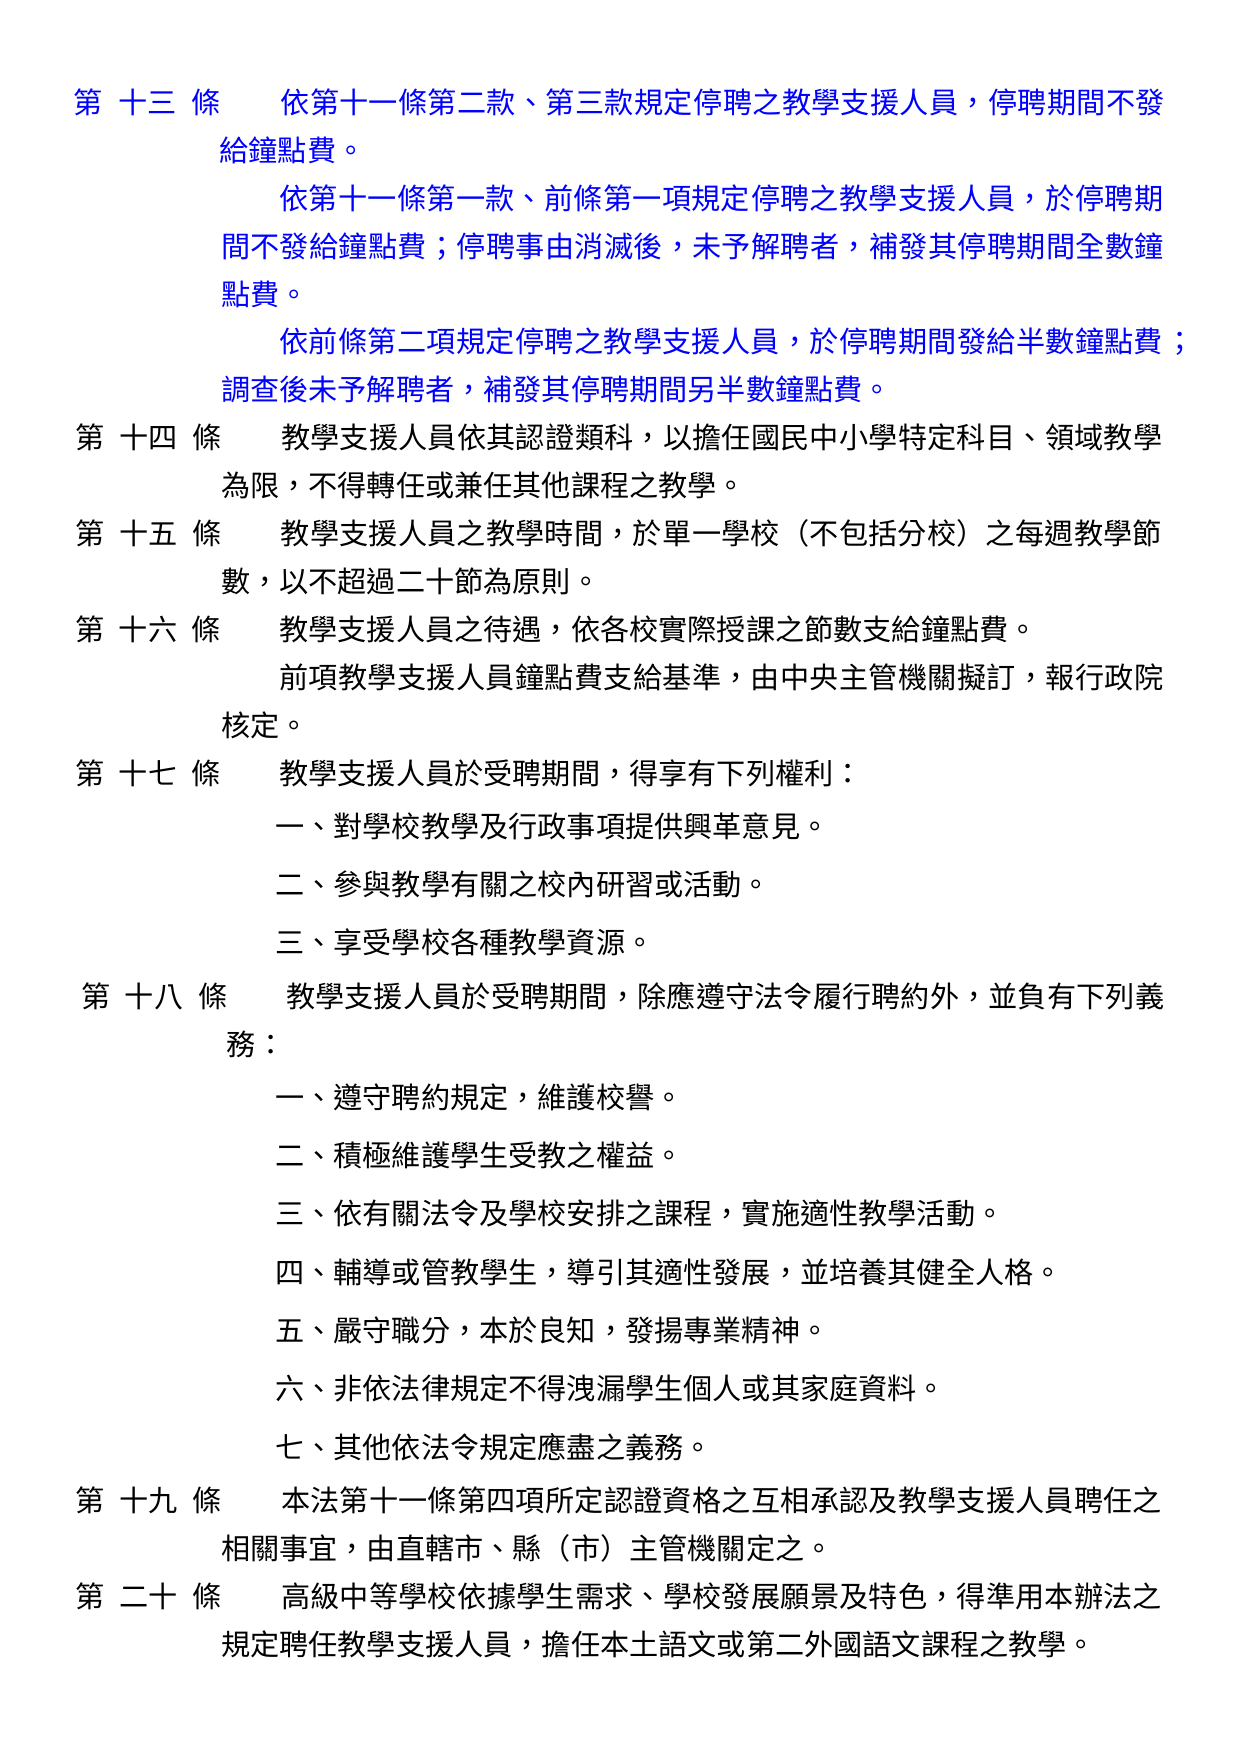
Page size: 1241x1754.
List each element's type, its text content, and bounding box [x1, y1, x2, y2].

text 三、享受學校各種教學資源。 [275, 916, 1165, 963]
text 一、對學校教學及行政事項提供興革意見。 [275, 799, 1165, 847]
text 第 十三 條 依第十一條第二款、第三款規定停聘之教學支援人員，停聘期間不發給鐘點費。 [73, 75, 1165, 171]
text 第 十九 條 本法第十一條第四項所定認證資格之互相承認及教學支援人員聘任之相關事宜，由直轄市、縣（市）主管機關定之。 [75, 1473, 1165, 1569]
text 二、積極維護學生受教之權益。 [275, 1128, 1165, 1176]
text 四、輔導或管教學生，導引其適性發展，並培養其健全人格。 [275, 1245, 1165, 1293]
text 第 十六 條 教學支援人員之待遇，依各校實際授課之節數支給鐘點費。 [75, 602, 1165, 650]
text 依第十一條第一款、前條第一項規定停聘之教學支援人員，於停聘期間不發給鐘點費；停聘事由消滅後，未予解聘者，補發其停聘期間全數鐘點費。 [221, 171, 1165, 314]
text 第 二十 條 高級中等學校依據學生需求、學校發展願景及特色，得準用本辦法之規定聘任教學支援人員，擔任本土語文或第二外國語文課程之教學。 [75, 1569, 1165, 1664]
text 第 十七 條 教學支援人員於受聘期間，得享有下列權利： [75, 746, 1165, 794]
text 第 十八 條 教學支援人員於受聘期間，除應遵守法令履行聘約外，並負有下列義務： [81, 969, 1165, 1064]
text 三、依有關法令及學校安排之課程，實施適性教學活動。 [275, 1186, 1165, 1234]
text 五、嚴守職分，本於良知，發揚專業精神。 [275, 1303, 1165, 1351]
text 六、非依法律規定不得洩漏學生個人或其家庭資料。 [275, 1361, 1165, 1409]
text 前項教學支援人員鐘點費支給基準，由中央主管機關擬訂，報行政院核定。 [221, 650, 1165, 746]
text 七、其他依法令規定應盡之義務。 [275, 1420, 1165, 1468]
text 一、遵守聘約規定，維護校譽。 [275, 1070, 1165, 1118]
text 依前條第二項規定停聘之教學支援人員，於停聘期間發給半數鐘點費；調查後未予解聘者，補發其停聘期間另半數鐘點費。 [221, 314, 1165, 410]
text 第 十五 條 教學支援人員之教學時間，於單一學校（不包括分校）之每週教學節數，以不超過二十節為原則。 [75, 506, 1165, 602]
text 二、參與教學有關之校內研習或活動。 [275, 857, 1165, 905]
text 第 十四 條 教學支援人員依其認證類科，以擔任國民中小學特定科目、領域教學為限，不得轉任或兼任其他課程之教學。 [75, 410, 1165, 506]
